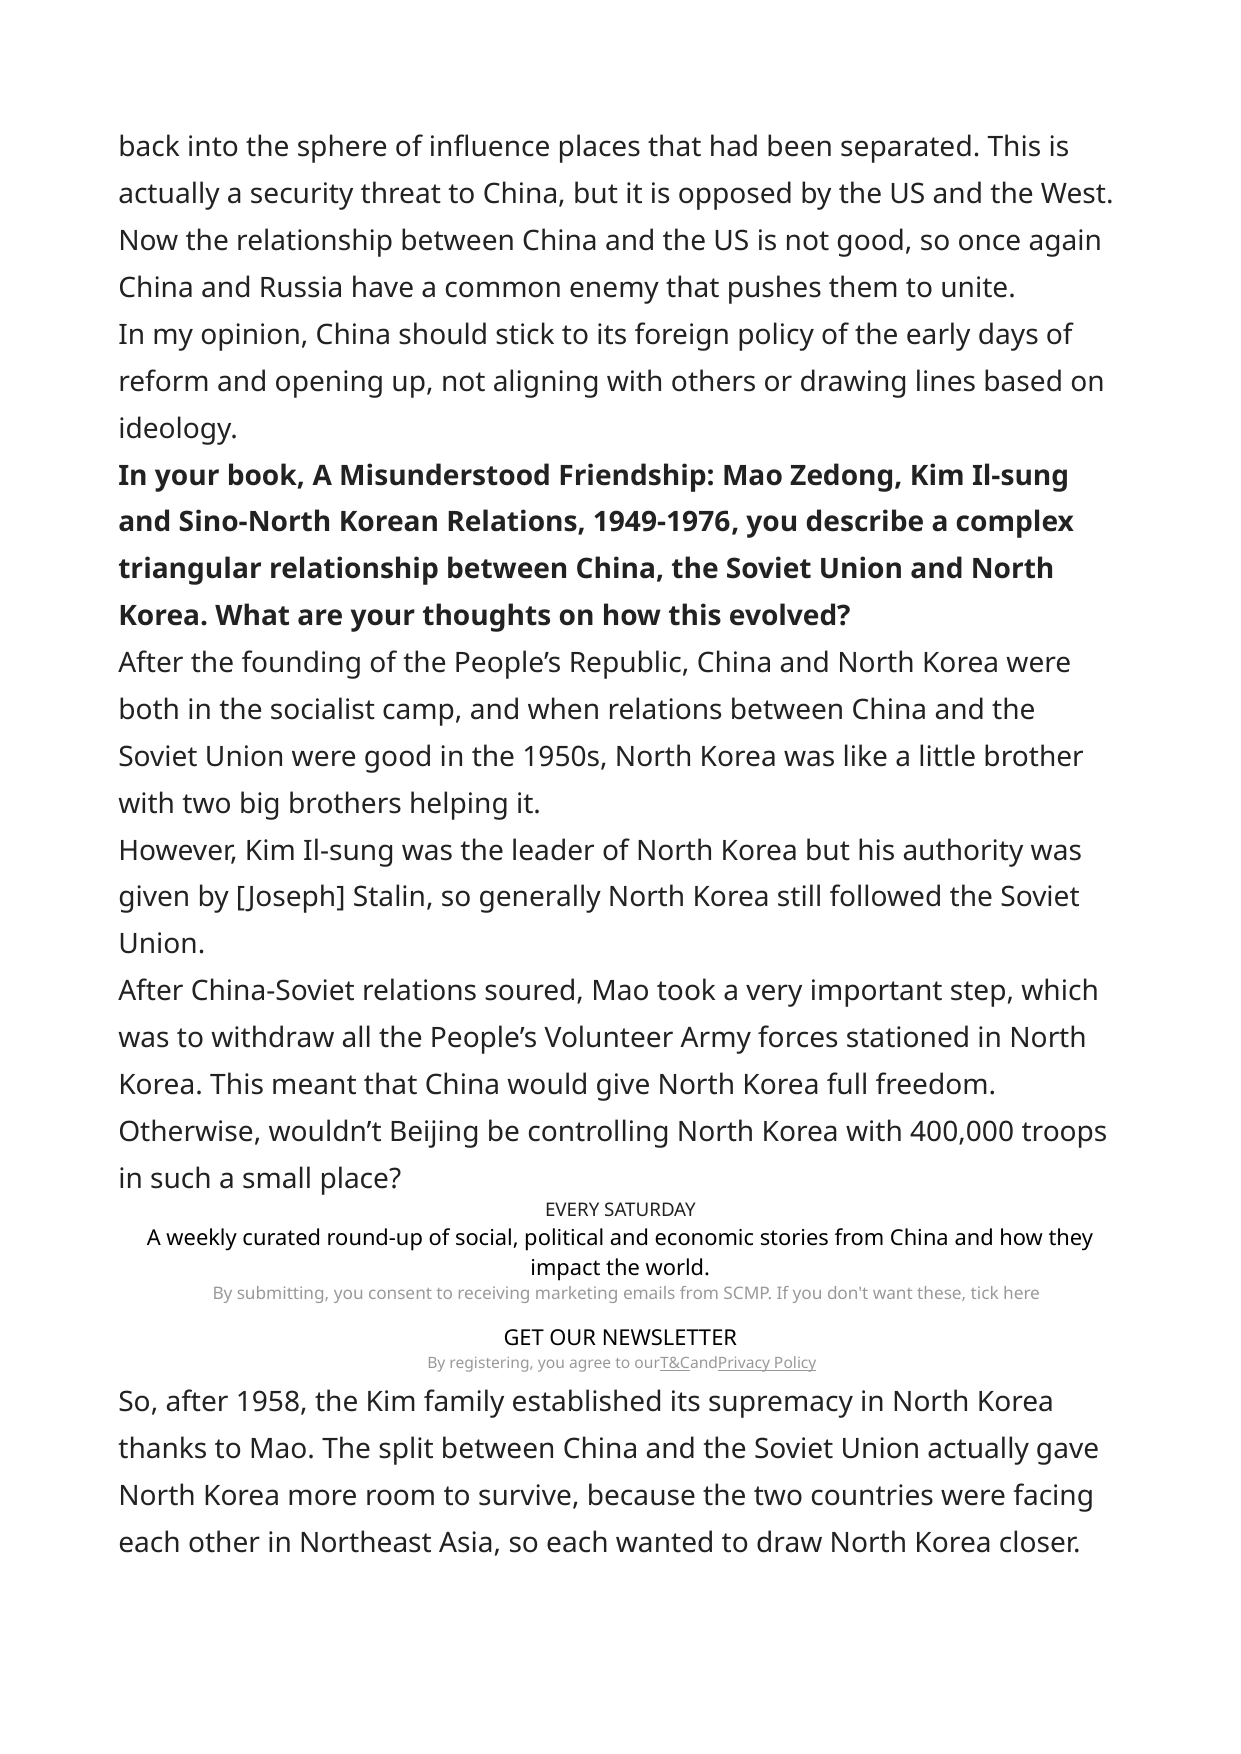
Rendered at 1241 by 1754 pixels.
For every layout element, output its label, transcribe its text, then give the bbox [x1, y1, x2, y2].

text After the founding of the People’s Republic, China and North Korea were both in the socialist camp, and when relations between China and the Soviet Union were good in the 1950s, North Korea was like a little brother with two big brothers helping it. [118, 634, 1122, 821]
text A weekly curated round-up of social, political and economic stories from China and how they impact the world. [118, 1222, 1122, 1281]
text By registering, you agree to ourT&CandPrivacy Policy [121, 1352, 1122, 1373]
text However, Kim Il-sung was the leader of North Korea but his authority was given by [Joseph] Stalin, so generally North Korea still followed the Soviet Union. [118, 821, 1122, 962]
text Now the relationship between China and the US is not good, so once again China and Russia have a common enemy that pushes them to unite. [118, 212, 1122, 306]
text back into the sphere of influence places that had been separated. This is actually a security threat to China, but it is opposed by the US and the West. [118, 118, 1122, 212]
text GET OUR NEWSLETTER [118, 1305, 1122, 1352]
text So, after 1958, the Kim family established its supremacy in North Korea thanks to Mao. The split between China and the Soviet Union actually gave North Korea more room to survive, because the two countries were facing each other in Northeast Asia, so each wanted to draw North Korea closer. [118, 1373, 1122, 1560]
text By submitting, you consent to receiving marketing emails from SCMP. If you don't want these, tick here [131, 1281, 1122, 1305]
text In your book, A Misunderstood Friendship: Mao Zedong, Kim Il-sung and Sino-North Korean Relations, 1949-1976, you describe a complex triangular relationship between China, the Soviet Union and North Korea. What are your thoughts on how this evolved? [118, 446, 1122, 634]
text After China-Soviet relations soured, Mao took a very important step, which was to withdraw all the People’s Volunteer Army forces stationed in North Korea. This meant that China would give North Korea full freedom. Otherwise, wouldn’t Beijing be controlling North Korea with 400,000 troops in such a small place? [118, 962, 1122, 1196]
text In my opinion, China should stick to its foreign policy of the early days of reform and opening up, not aligning with others or drawing lines based on ideology. [118, 306, 1122, 446]
text EVERY SATURDAY [118, 1196, 1122, 1222]
